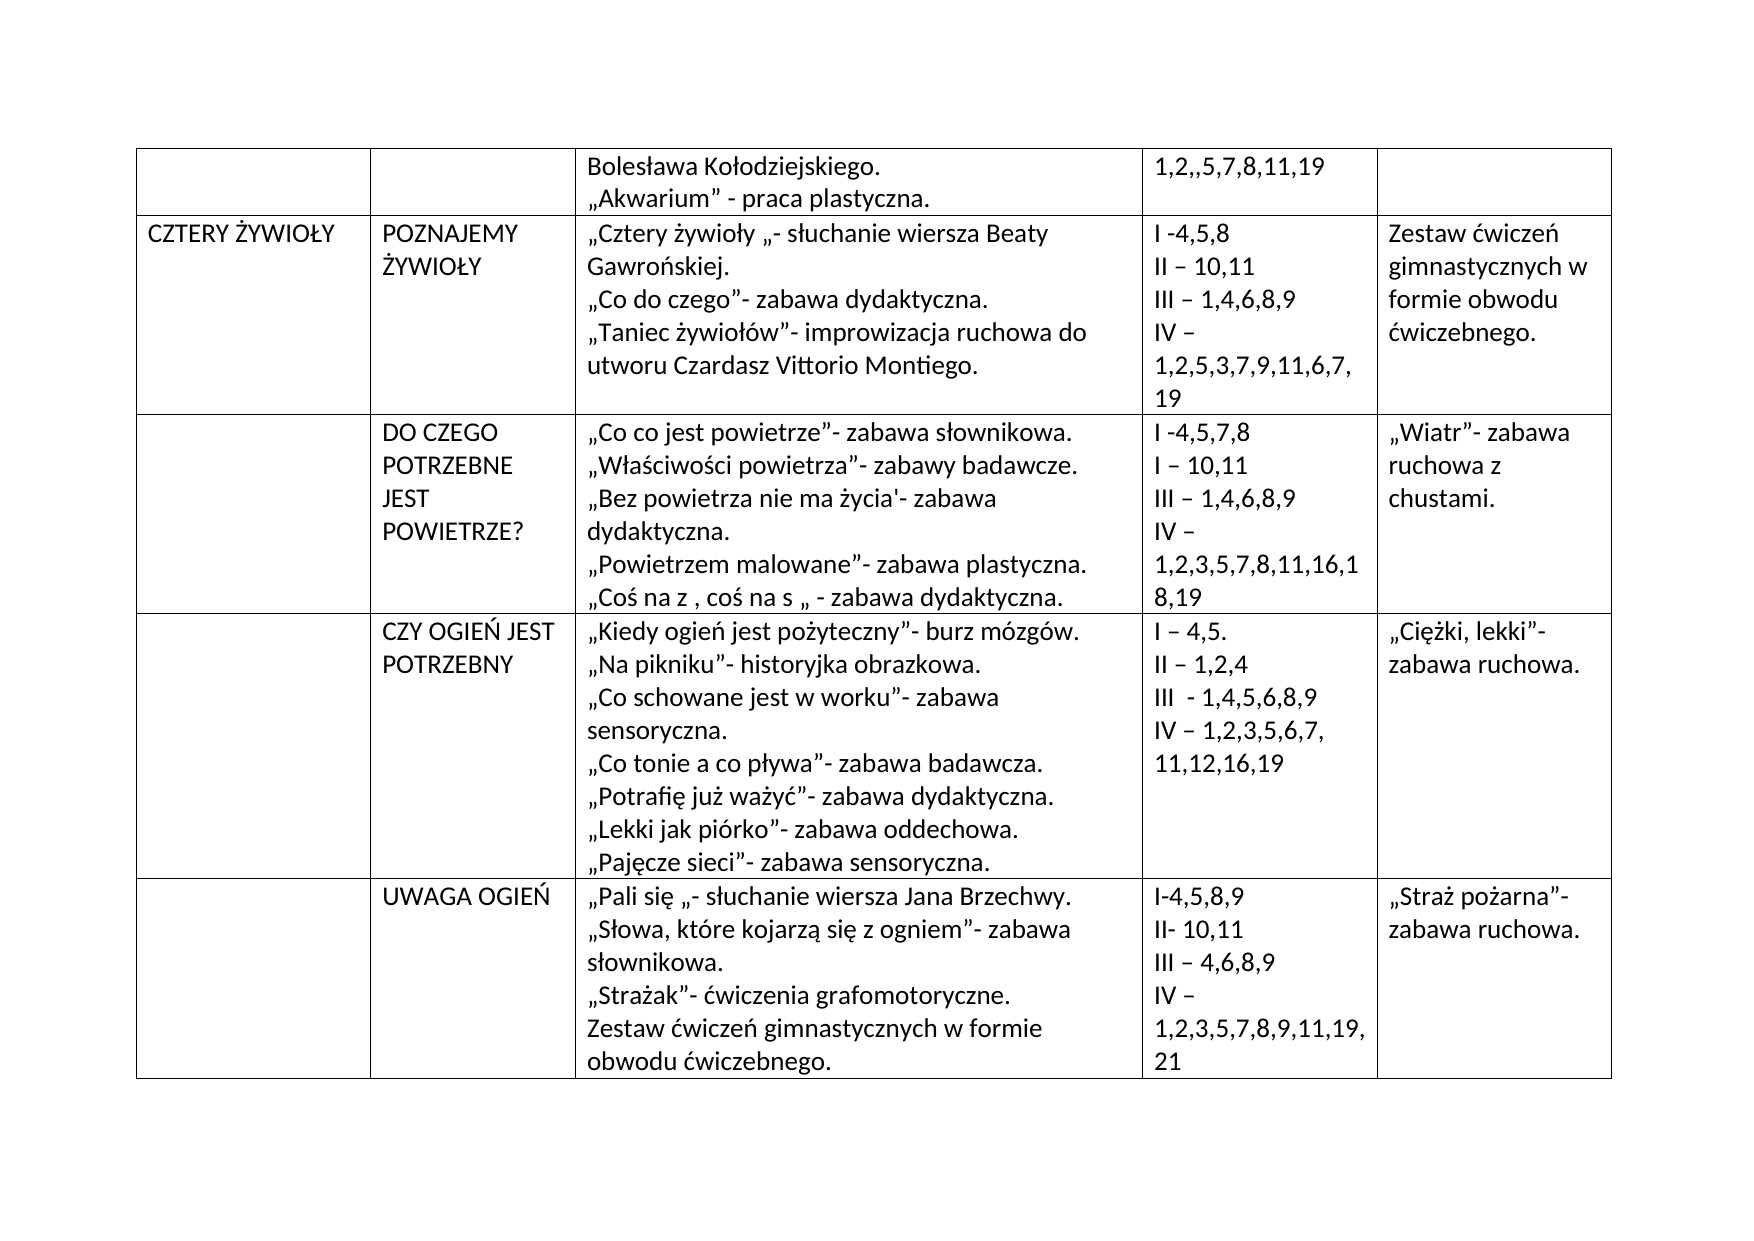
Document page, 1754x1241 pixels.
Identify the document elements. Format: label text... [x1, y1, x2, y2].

table_cell [137, 149, 370, 215]
table_cell I -4,5,7,8 I – 10,11 III – 1,4,6,8,9 IV – 1,2,3,5,7,8,11,16,18,19 [1143, 415, 1377, 613]
table_cell [371, 149, 575, 215]
table_cell [1378, 149, 1611, 215]
table_cell [137, 415, 370, 613]
table_cell I – 4,5. II – 1,2,4 III - 1,4,5,6,8,9 IV – 1,2,3,5,6,7, 11,12,16,19 [1143, 614, 1377, 878]
table_cell UWAGA OGIEŃ [371, 879, 575, 1077]
table_cell [137, 614, 370, 878]
table_cell „Wiatr”- zabawa ruchowa z chustami. [1378, 415, 1611, 613]
table_cell Zestaw ćwiczeń gimnastycznych w formie obwodu ćwiczebnego. [1378, 216, 1611, 414]
table_cell „Ciężki, lekki”- zabawa ruchowa. [1378, 614, 1611, 878]
table_cell „Pali się „- słuchanie wiersza Jana Brzechwy. „Słowa, które kojarzą się z ogniem”- zabawa słownikowa. „Strażak”- ćwiczenia grafomotoryczne. Zestaw ćwiczeń gimnastycznych w formie obwodu ćwiczebnego. [576, 879, 1142, 1077]
table_cell „Kiedy ogień jest pożyteczny”- burz mózgów. „Na pikniku”- historyjka obrazkowa. „Co schowane jest w worku”- zabawa sensoryczna. „Co tonie a co pływa”- zabawa badawcza. „Potrafię już ważyć”- zabawa dydaktyczna. „Lekki jak piórko”- zabawa oddechowa. „Pajęcze sieci”- zabawa sensoryczna. [576, 614, 1142, 878]
table_cell DO CZEGO POTRZEBNE JEST POWIETRZE? [371, 415, 575, 613]
table_cell I-4,5,8,9 II- 10,11 III – 4,6,8,9 IV – 1,2,3,5,7,8,9,11,19,21 [1143, 879, 1377, 1077]
table_cell „Straż pożarna”- zabawa ruchowa. [1378, 879, 1611, 1077]
table_cell „Co co jest powietrze”- zabawa słownikowa. „Właściwości powietrza”- zabawy badawcze. „Bez powietrza nie ma życia'- zabawa dydaktyczna. „Powietrzem malowane”- zabawa plastyczna. „Coś na z , coś na s „ - zabawa dydaktyczna. [576, 415, 1142, 613]
table_cell CZY OGIEŃ JEST POTRZEBNY [371, 614, 575, 878]
table_cell I -4,5,8 II – 10,11 III – 1,4,6,8,9 IV – 1,2,5,3,7,9,11,6,7, 19 [1143, 216, 1377, 414]
table_cell CZTERY ŻYWIOŁY [137, 216, 370, 414]
table_cell [137, 879, 370, 1077]
table_cell POZNAJEMY ŻYWIOŁY [371, 216, 575, 414]
table_cell „Cztery żywioły „- słuchanie wiersza Beaty Gawrońskiej. „Co do czego”- zabawa dydaktyczna. „Taniec żywiołów”- improwizacja ruchowa do utworu Czardasz Vittorio Montiego. [576, 216, 1142, 414]
table_cell Bolesława Kołodziejskiego. „Akwarium” - praca plastyczna. [576, 149, 1142, 215]
table_cell 1,2,,5,7,8,11,19 [1143, 149, 1377, 215]
